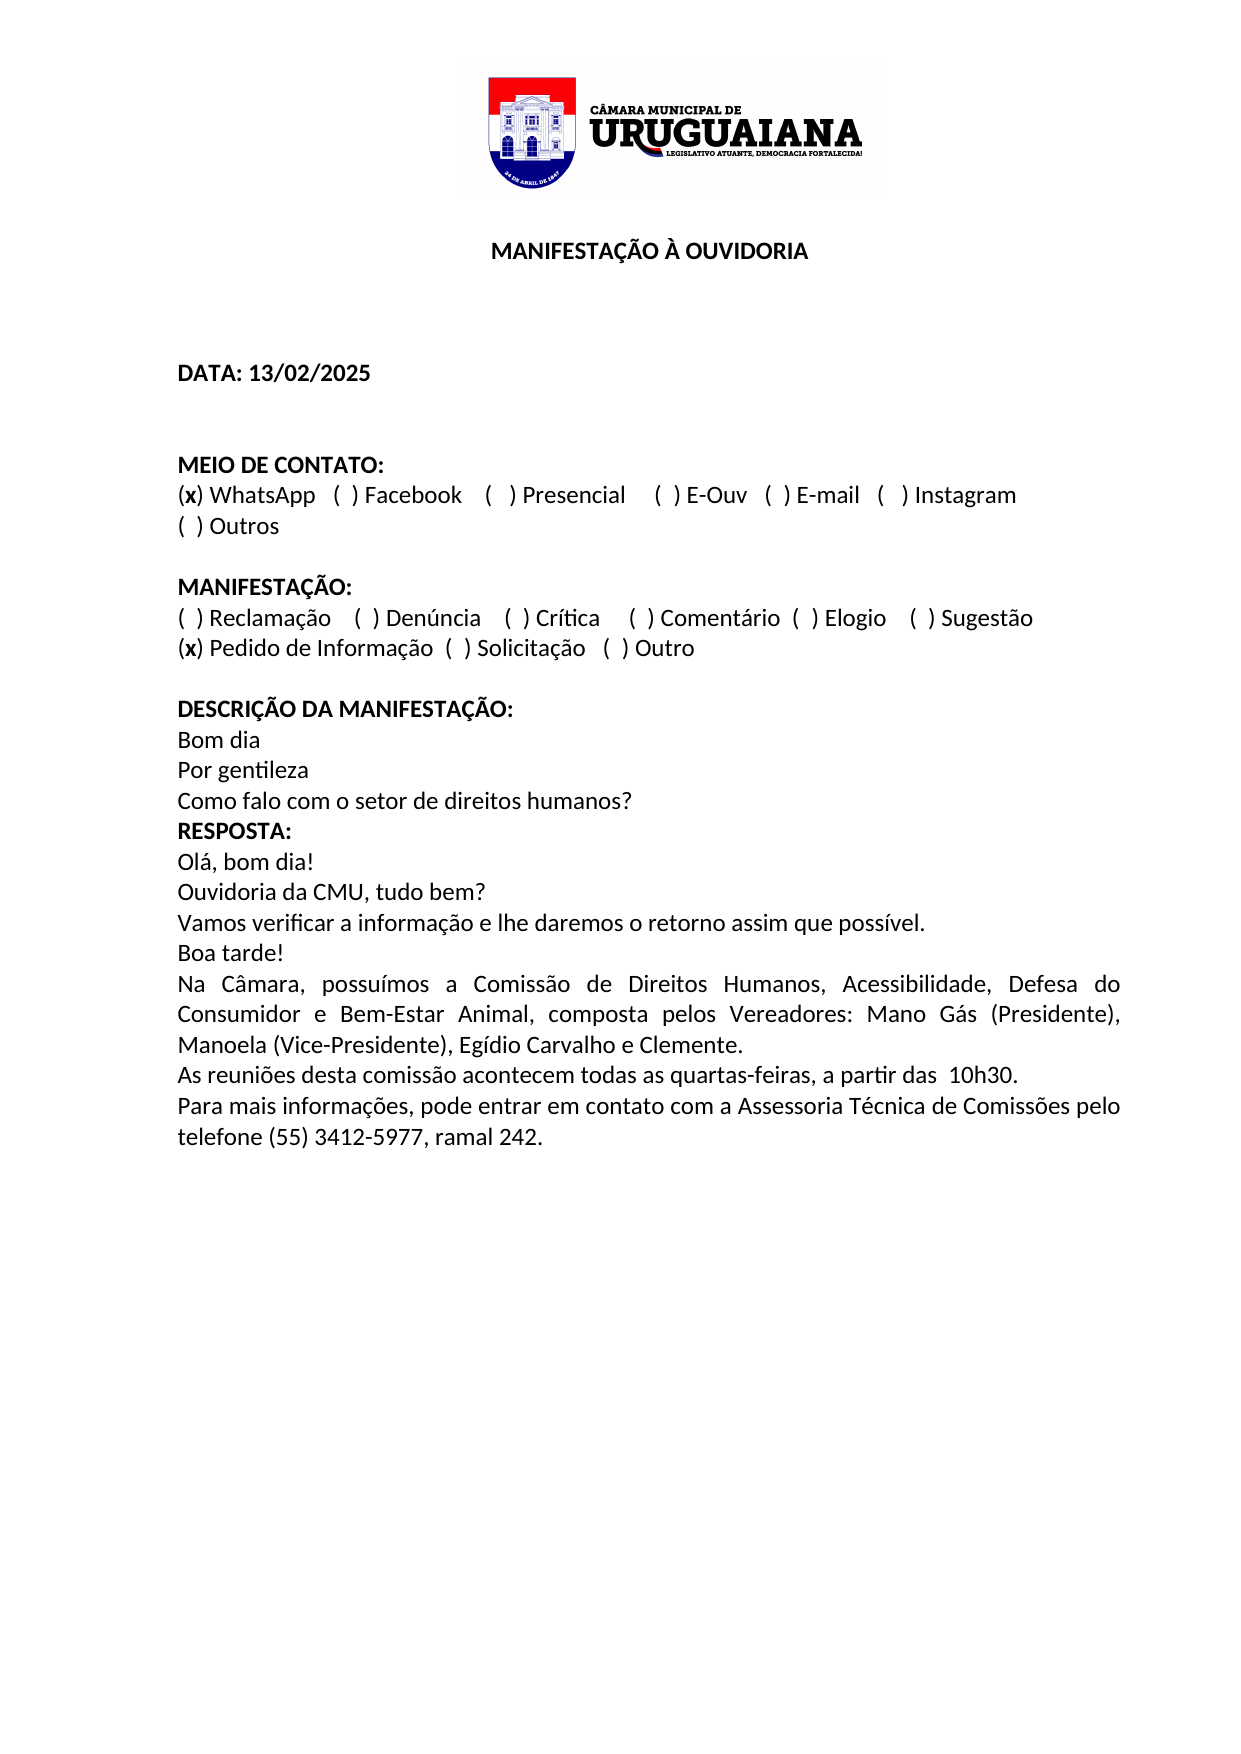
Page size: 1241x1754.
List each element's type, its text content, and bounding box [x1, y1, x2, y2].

list Para mais informações, pode entrar em contato com a Assessoria Técnica de Comissões pelo telefone (55) 3412-5977, ramal 242. [177, 1090, 1122, 1151]
text (x) WhatsApp ( ) Facebook ( ) Presencial ( ) E-Ouv ( ) E-mail ( ) Instagram [177, 480, 1122, 510]
text ( ) Reclamação ( ) Denúncia ( ) Crítica ( ) Comentário ( ) Elogio ( ) Sugestão [177, 602, 1122, 632]
list Ouvidoria da CMU, tudo bem? [177, 876, 1122, 907]
list Olá, bom dia! [177, 846, 1122, 876]
list Vamos verificar a informação e lhe daremos o retorno assim que possível. [177, 907, 1122, 937]
text DESCRIÇÃO DA MANIFESTAÇÃO: [177, 693, 1122, 724]
list RESPOSTA: [177, 815, 1122, 846]
list Na Câmara, possuímos a Comissão de Direitos Humanos, Acessibilidade, Defesa do Consumidor e Bem-Estar Animal, composta pelos Vereadores: Mano Gás (Presidente), Manoela (Vice-Presidente), Egídio Carvalho e Clemente. [177, 968, 1122, 1059]
picture [462, 58, 888, 199]
text Como falo com o setor de direitos humanos? [177, 785, 1122, 815]
text DATA: 13/02/2025 [177, 358, 1122, 388]
text MANIFESTAÇÃO: [177, 571, 1122, 602]
text Bom dia [177, 724, 1122, 754]
text Por gentileza [177, 754, 1122, 785]
text (x) Pedido de Informação ( ) Solicitação ( ) Outro [177, 632, 1122, 663]
text MEIO DE CONTATO: [177, 449, 1122, 480]
text ( ) Outros [177, 510, 1122, 541]
text MANIFESTAÇÃO À OUVIDORIA [177, 236, 1122, 266]
list Boa tarde! [177, 937, 1122, 968]
list As reuniões desta comissão acontecem todas as quartas-feiras, a partir das 10h30. [177, 1059, 1122, 1090]
